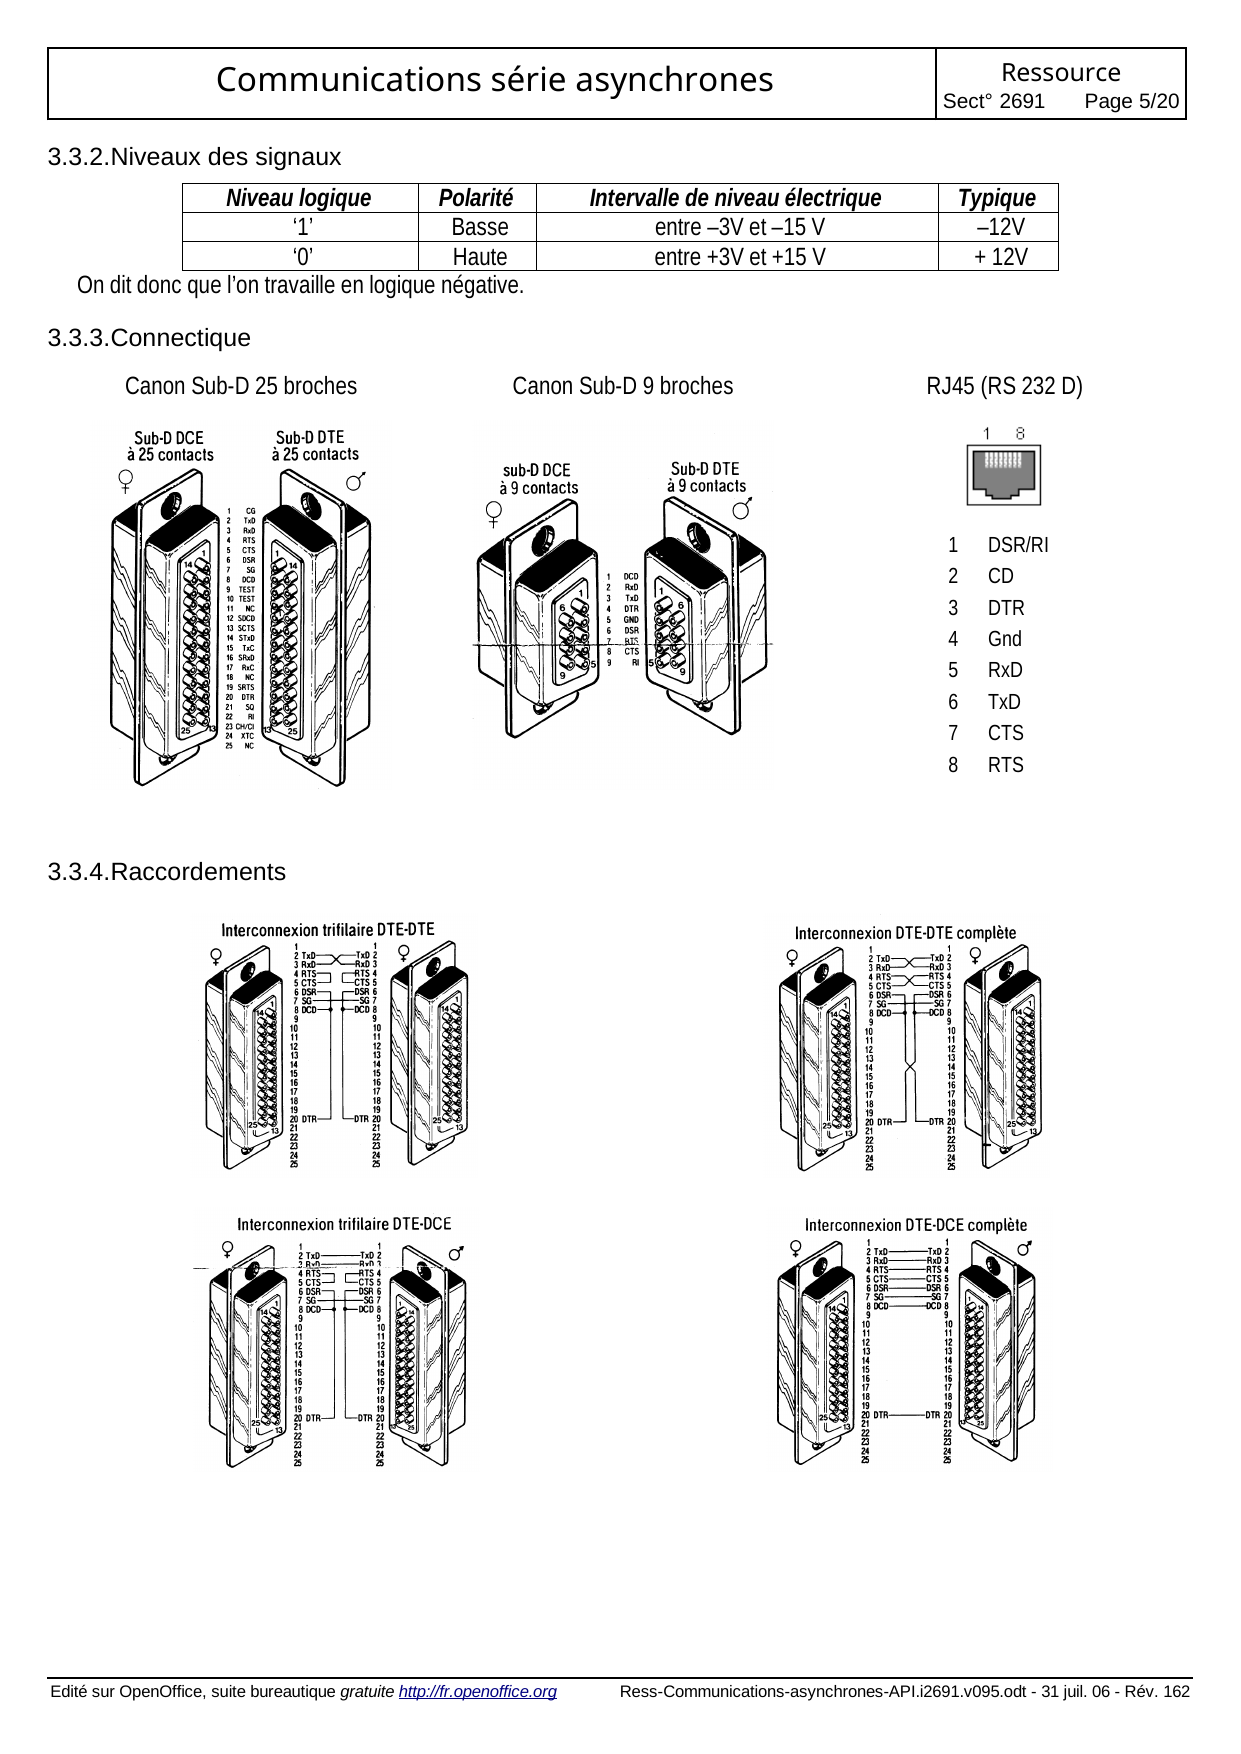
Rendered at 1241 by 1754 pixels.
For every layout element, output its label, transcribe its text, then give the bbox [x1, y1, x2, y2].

table_cell 1 DSR/RI 2 CD 3 DTR 4 Gnd 5 RxD 6 TxD 7 CTS 8 RTS [811, 405, 1193, 804]
subtitle Raccordements [47, 858, 1193, 886]
table_header [620, 899, 1193, 1192]
table_header [47, 899, 620, 1192]
table_header Canon Sub-D 25 broches [47, 365, 429, 405]
table_cell ‘1’ [183, 213, 418, 241]
table_header Polarité [419, 184, 536, 212]
table_cell entre +3V et +15 V [537, 242, 938, 270]
subtitle Connectique [47, 324, 1193, 352]
table_cell [429, 405, 811, 804]
table_header Niveau logique [183, 184, 418, 212]
text On dit donc que l’on travaille en logique négative. [47, 270, 1193, 299]
table_cell + 12V [939, 242, 1058, 270]
table_header Intervalle de niveau électrique [537, 184, 938, 212]
subtitle Niveaux des signaux [47, 143, 1193, 171]
table_cell [47, 1193, 620, 1486]
table_header Typique [939, 184, 1058, 212]
table_cell –12V [939, 213, 1058, 241]
table_cell ‘0’ [183, 242, 418, 270]
table_cell [620, 1193, 1193, 1486]
table_cell Basse [419, 213, 536, 241]
table_cell entre –3V et –15 V [537, 213, 938, 241]
table_cell [47, 405, 429, 804]
picture [948, 411, 1062, 525]
table_cell Haute [419, 242, 536, 270]
table_header Canon Sub-D 9 broches [429, 365, 811, 405]
table_header RJ45 (RS 232 D) [811, 365, 1193, 405]
